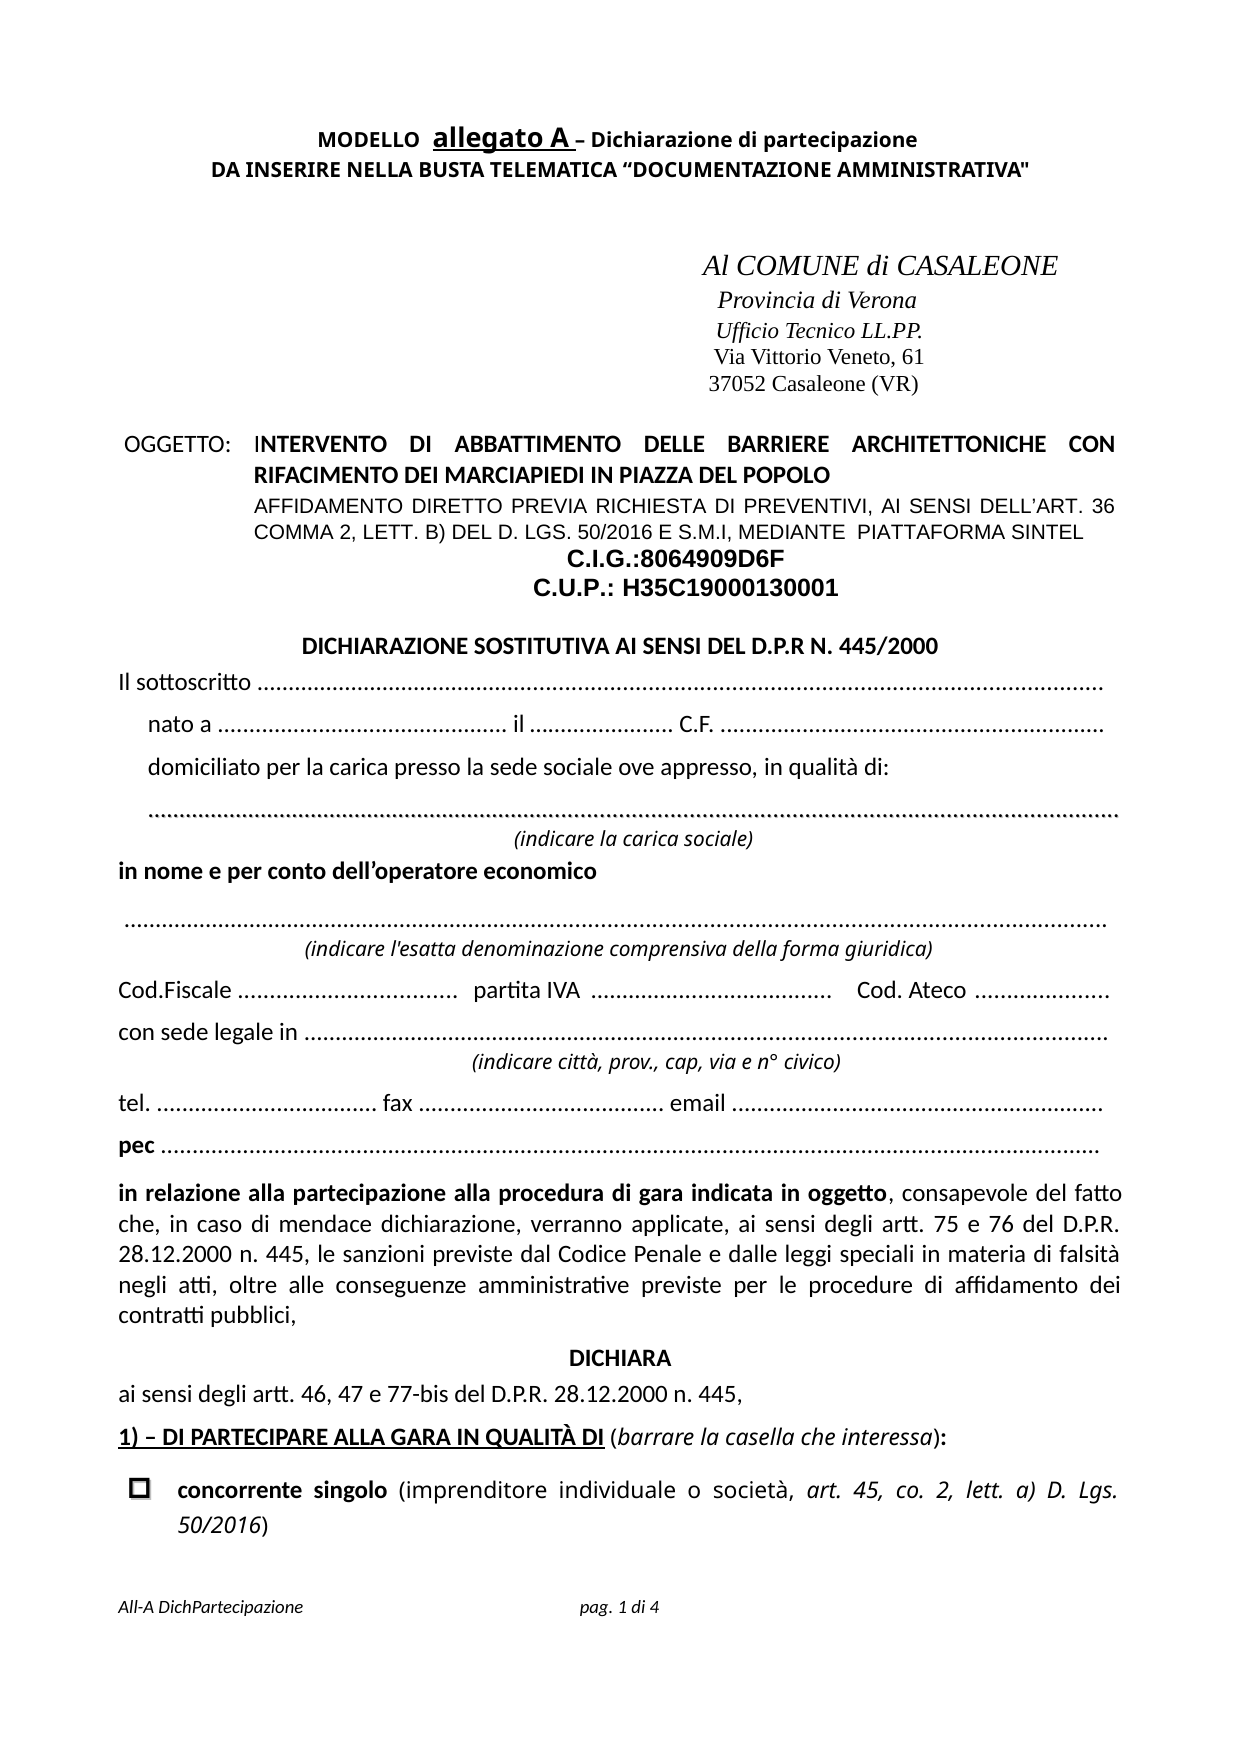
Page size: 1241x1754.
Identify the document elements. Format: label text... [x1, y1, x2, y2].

text con sede legale in [118, 1016, 1122, 1047]
text Cod.Fiscale partita IVA Cod. Ateco [118, 974, 1122, 1004]
text Il sottoscritto [118, 666, 1122, 697]
text (indicare l'esatta denominazione comprensiva della forma giuridica) [118, 934, 1122, 962]
text ai sensi degli artt. 46, 47 e 77-bis del D.P.R. 28.12.2000 n. 445, [118, 1378, 1122, 1409]
text 1) – DI PARTECIPARE ALLA GARA IN QUALITÀ DI (barrare la casella che interessa): [118, 1421, 1122, 1452]
text 37052 Casaleone (VR) [703, 370, 1122, 396]
text Al COMUNE di CASALEONE [703, 248, 1122, 281]
text in nome e per conto dell’operatore economico [118, 855, 1122, 886]
text Via Vittorio Veneto, 61 [703, 343, 1122, 370]
text Provincia di Verona [703, 281, 1122, 315]
text in relazione alla partecipazione alla procedura di gara indicata in oggetto, consapevole del fatto che, in caso di mendace dichiarazione, verranno applicate, ai sensi degli artt. 75 e 76 del D.P.R. 28.12.2000 n. 445, le sanzioni previste dal Codice Penale e dalle leggi speciali in materia di falsità negli atti, oltre alle conseguenze amministrative previste per le procedure di affidamento dei contratti pubblici, [118, 1177, 1122, 1330]
text domiciliato per la carica presso la sede sociale ove appresso, in qualità di: [148, 751, 1122, 781]
text nato a .............................................. il ….................... C.F. ............................................................. [148, 708, 1122, 739]
table_header OGGETTO: Intervento di ABBATTIMENTO DELLE BARRIERE ARCHITETTONICHE CON RIFACIMENTO DEI MARCIAPIEDI IN PIAZZA DEL POPOLO Affidamento Diretto previa richiesta di preventivi, ai sensi dell’art. 36 comma 2, lett. b) del D. Lgs. 50/2016 e s.m.i, mediante piattaforma sintel C.I.G.:8064909D6F C.U.P.: H35C19000130001 DICHIARAZIONE SOSTITUTIVA AI SENSI DEL D.P.R N. 445/2000 [118, 423, 1122, 666]
text pec ..................................................................................................................................................... [118, 1129, 1122, 1160]
text (indicare città, prov., cap, via e n° civico) [118, 1047, 1122, 1075]
text DICHIARA [118, 1342, 1122, 1372]
text Ufficio Tecnico LL.PP. [703, 315, 1122, 343]
text □ concorrente singolo (imprenditore individuale o società, art. 45, co. 2, lett. a) D. Lgs. 50/2016) [118, 1458, 1122, 1540]
text (indicare la carica sociale) [148, 824, 1122, 852]
text tel. ................................... fax ....................................... email ........................................................... [118, 1087, 1122, 1117]
